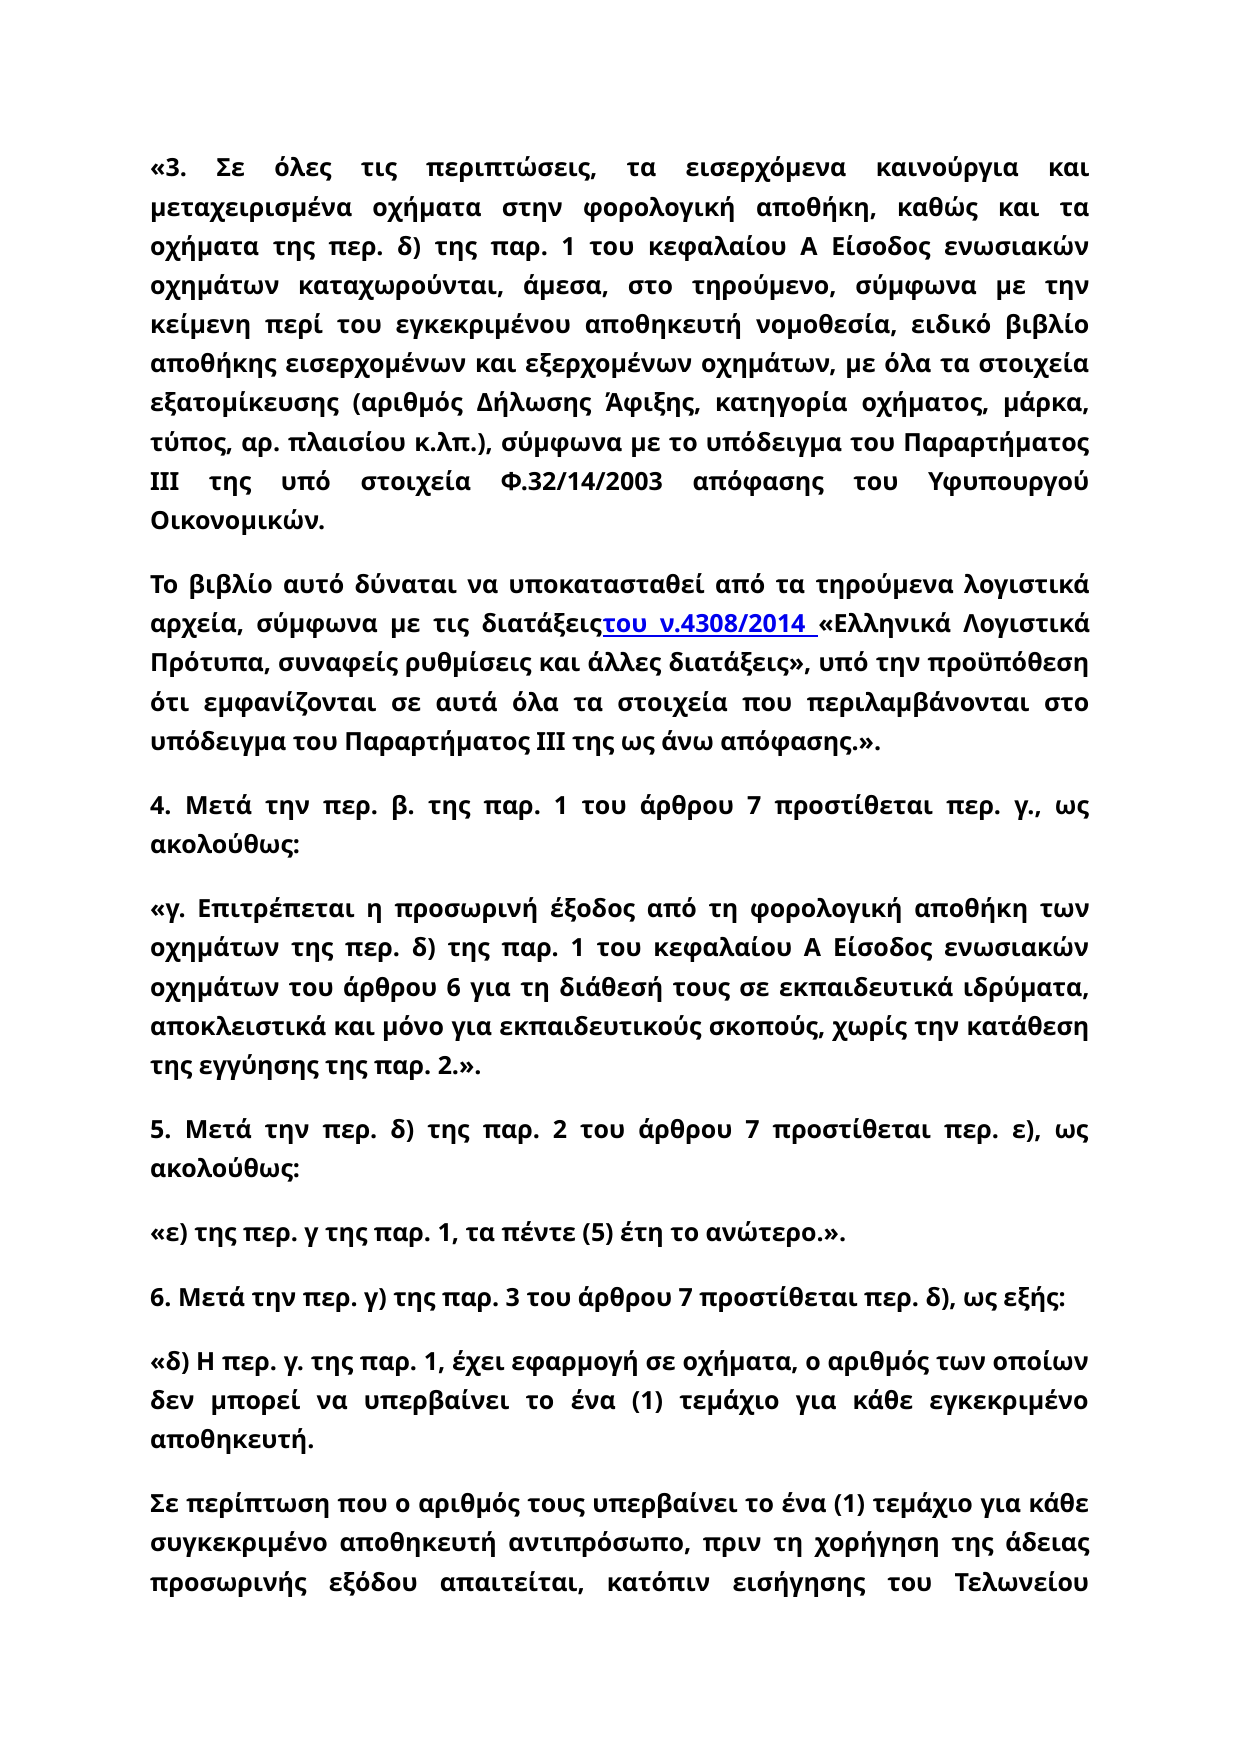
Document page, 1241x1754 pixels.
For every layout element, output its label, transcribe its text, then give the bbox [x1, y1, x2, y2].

text «γ. Επιτρέπεται η προσωρινή έξοδος από τη φορολογική αποθήκη των οχημάτων της περ. δ) της παρ. 1 του κεφαλαίου Α Είσοδος ενωσιακών οχημάτων του άρθρου 6 για τη διάθεσή τους σε εκπαιδευτικά ιδρύματα, αποκλειστικά και μόνο για εκπαιδευτικούς σκοπούς, χωρίς την κατάθεση της εγγύησης της παρ. 2.». [150, 891, 1090, 1082]
text 6. Μετά την περ. γ) της παρ. 3 του άρθρου 7 προστίθεται περ. δ), ως εξής: [150, 1279, 1090, 1313]
text 5. Μετά την περ. δ) της παρ. 2 του άρθρου 7 προστίθεται περ. ε), ως ακολούθως: [150, 1112, 1090, 1185]
text «ε) της περ. γ της παρ. 1, τα πέντε (5) έτη το ανώτερο.». [150, 1215, 1090, 1249]
text 4. Μετά την περ. β. της παρ. 1 του άρθρου 7 προστίθεται περ. γ., ως ακολούθως: [150, 787, 1090, 861]
text Σε περίπτωση που ο αριθμός τους υπερβαίνει το ένα (1) τεμάχιο για κάθε συγκεκριμένο αποθηκευτή αντιπρόσωπο, πριν τη χορήγηση της άδειας προσωρινής εξόδου απαιτείται, κατόπιν εισήγησης του Τελωνείου [150, 1486, 1090, 1598]
text «δ) Η περ. γ. της παρ. 1, έχει εφαρμογή σε οχήματα, ο αριθμός των οποίων δεν μπορεί να υπερβαίνει το ένα (1) τεμάχιο για κάθε εγκεκριμένο αποθηκευτή. [150, 1343, 1090, 1456]
text Το βιβλίο αυτό δύναται να υποκατασταθεί από τα τηρούμενα λογιστικά αρχεία, σύμφωνα με τις διατάξειςτου ν.4308/2014 «Ελληνικά Λογιστικά Πρότυπα, συναφείς ρυθμίσεις και άλλες διατάξεις», υπό την προϋπόθεση ότι εμφανίζονται σε αυτά όλα τα στοιχεία που περιλαμβάνονται στο υπόδειγμα του Παραρτήματος ΙΙΙ της ως άνω απόφασης.». [150, 567, 1090, 757]
text «3. Σε όλες τις περιπτώσεις, τα εισερχόμενα καινούργια και μεταχειρισμένα οχήματα στην φορολογική αποθήκη, καθώς και τα οχήματα της περ. δ) της παρ. 1 του κεφαλαίου Α Είσοδος ενωσιακών οχημάτων καταχωρούνται, άμεσα, στο τηρούμενο, σύμφωνα με την κείμενη περί του εγκεκριμένου αποθηκευτή νομοθεσία, ειδικό βιβλίο αποθήκης εισερχομένων και εξερχομένων οχημάτων, με όλα τα στοιχεία εξατομίκευσης (αριθμός Δήλωσης Άφιξης, κατηγορία οχήματος, μάρκα, τύπος, αρ. πλαισίου κ.λπ.), σύμφωνα με το υπόδειγμα του Παραρτήματος ΙΙΙ της υπό στοιχεία Φ.32/14/2003 απόφασης του Υφυπουργού Οικονομικών. [150, 150, 1090, 537]
